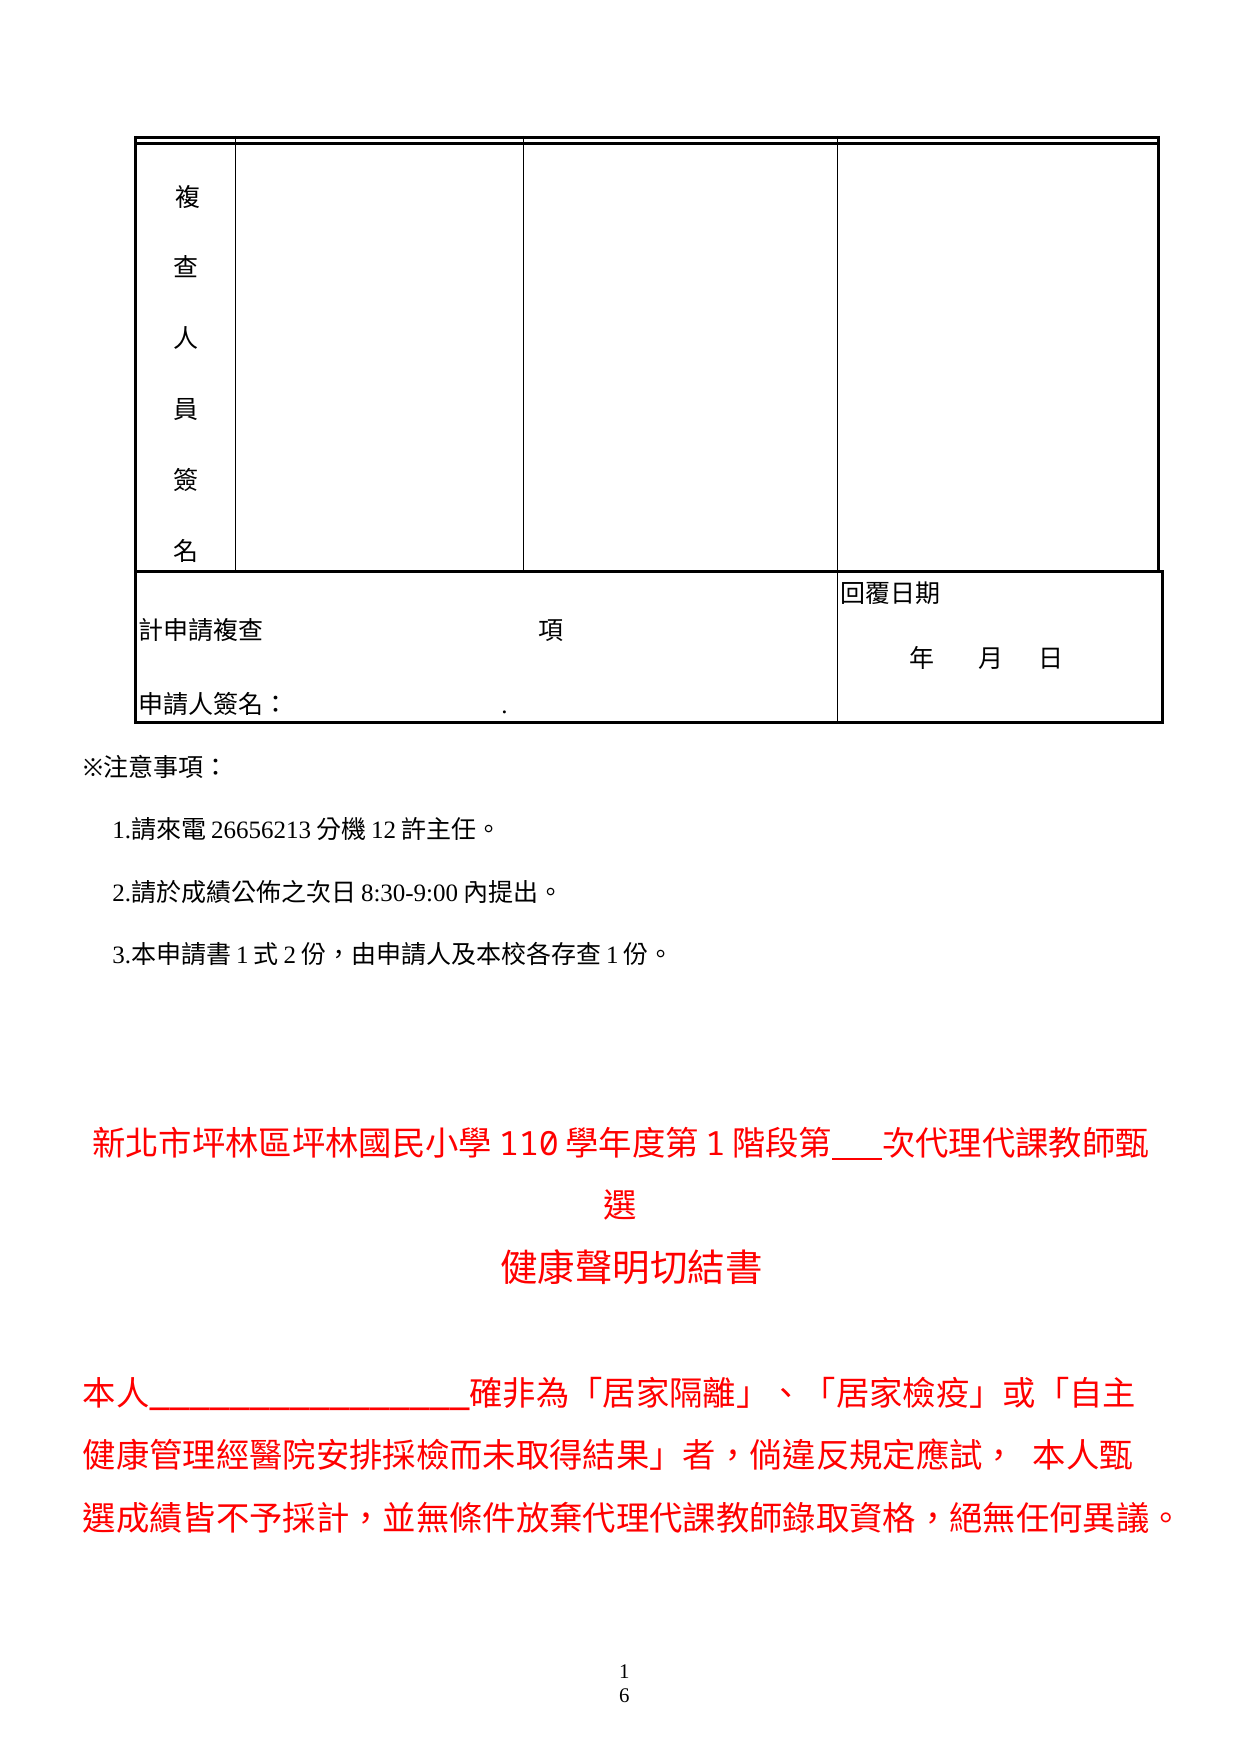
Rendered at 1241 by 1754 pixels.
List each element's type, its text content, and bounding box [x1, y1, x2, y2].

table_cell 回覆日期 年 月 日 [838, 573, 1161, 721]
table_cell 複 查 人 員 簽 名 [137, 145, 235, 570]
text 健康聲明切結書 [83, 1224, 1157, 1286]
text 1.請來電26656213分機12許主任。 [112, 786, 1157, 849]
table_cell 計申請複查 項 申請人簽名： . [137, 573, 837, 721]
text 本人________________確非為「居家隔離」、「居家檢疫」或「自主健康管理經醫院安排採檢而未取得結果」者，倘違反規定應試， 本人甄選成績皆不予採計，並無條件放棄代理代課教師錄取資格，絕無任何異議。 [83, 1349, 1157, 1536]
text 3.本申請書1式2份，由申請人及本校各存查1份。 [112, 911, 1157, 974]
text ※注意事項： [83, 724, 1157, 786]
text 新北市坪林區坪林國民小學110學年度第1階段第 次代理代課教師甄選 [83, 1099, 1157, 1224]
table_cell [236, 145, 523, 570]
table_cell [524, 145, 837, 570]
table_cell [838, 145, 1157, 570]
text 2.請於成績公佈之次日8:30-9:00內提出。 [112, 849, 1157, 911]
